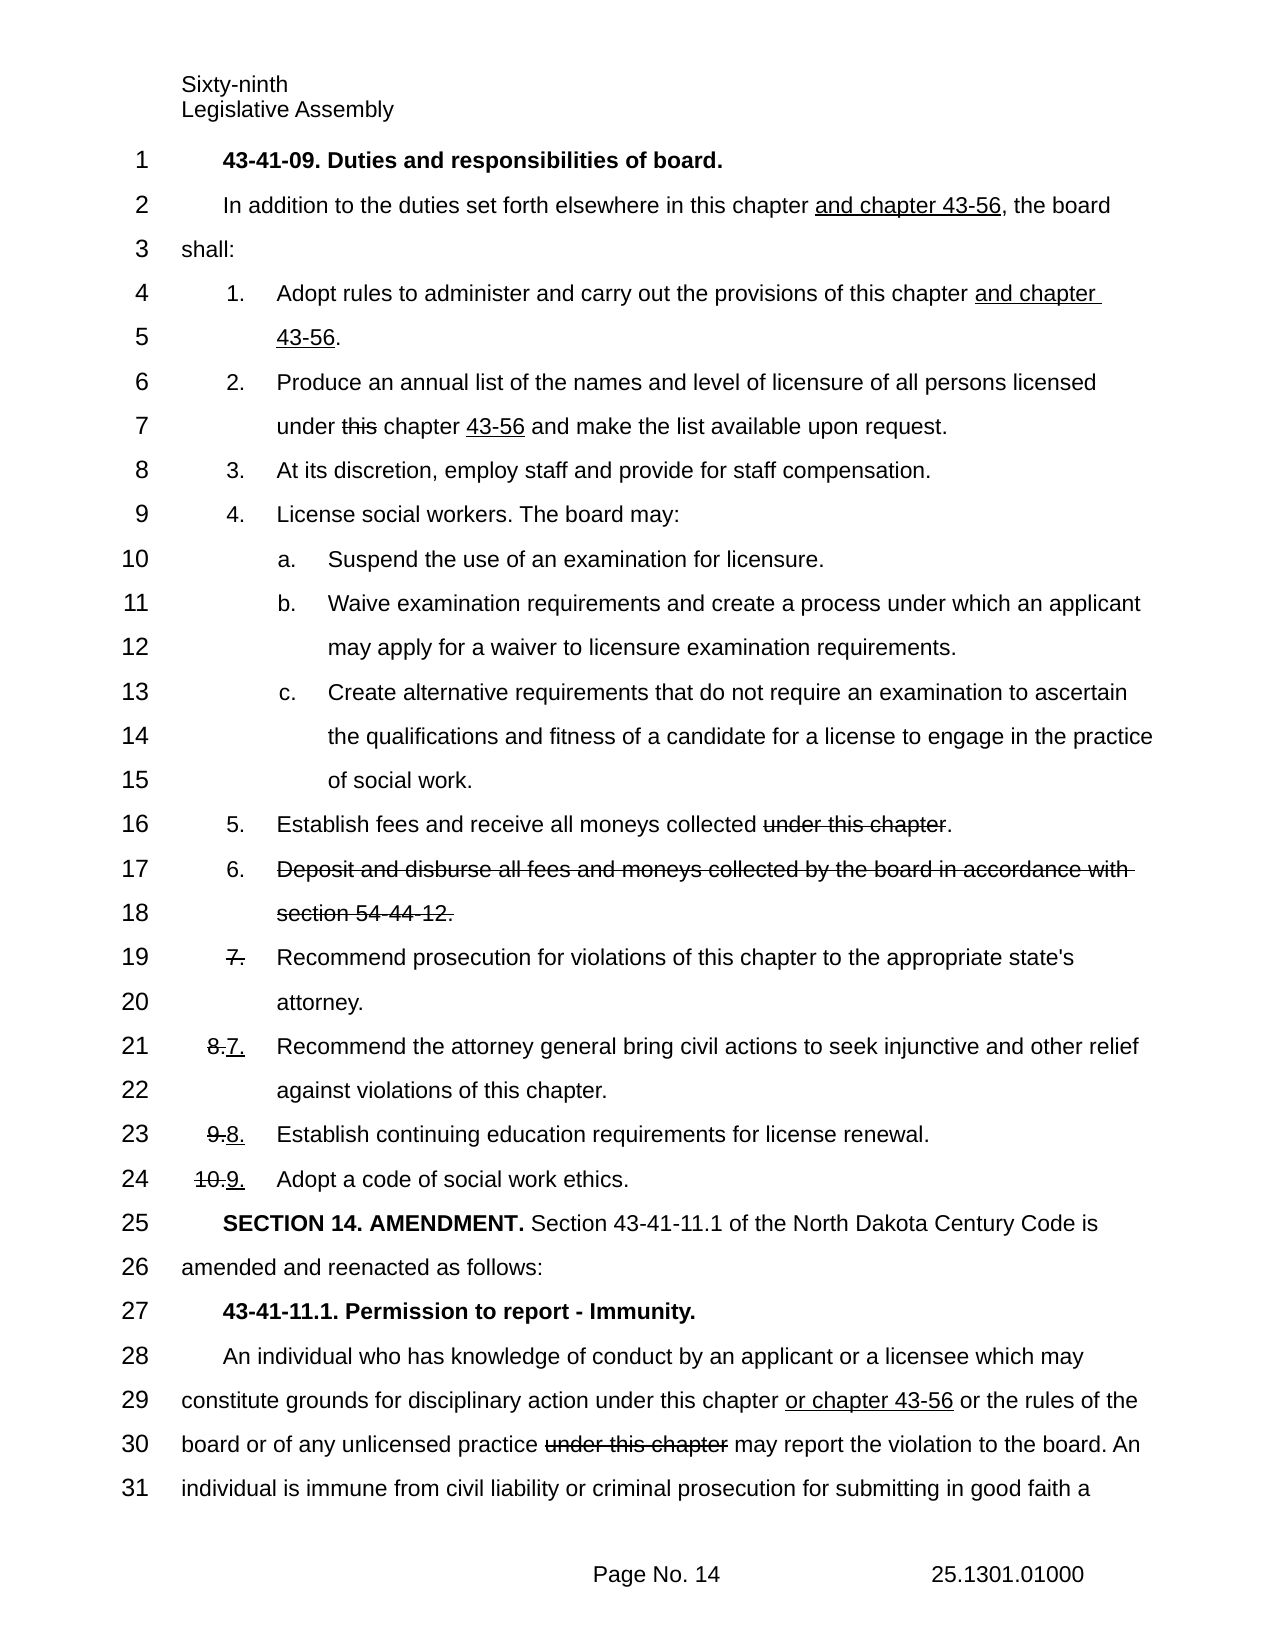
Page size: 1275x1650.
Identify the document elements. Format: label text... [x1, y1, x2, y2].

text 3. At its discretion, employ staff and provide for staff compensation. [181, 443, 1154, 487]
text 10.9. Adopt a code of social work ethics. [181, 1152, 1154, 1196]
text 9.8. Establish continuing education requirements for license renewal. [181, 1107, 1154, 1152]
text An individual who has knowledge of conduct by an applicant or a licensee which may constitute grounds for disciplinary action under this chapter or chapter 43‑56 or the rules of the board or of any unlicensed practice under this chapter may report the violation to the board. An individual is immune from civil liability or criminal prosecution for submitting in good faith a [181, 1329, 1154, 1506]
text b. Waive examination requirements and create a process under which an applicant may apply for a waiver to licensure examination requirements. [181, 576, 1154, 664]
text 2. Produce an annual list of the names and level of licensure of all persons licensed under this chapter 43‑56 and make the list available upon request. [181, 355, 1154, 443]
text a. Suspend the use of an examination for licensure. [181, 532, 1154, 576]
subtitle 43‑41‑09. Duties and responsibilities of board. [181, 133, 1154, 178]
text 5. Establish fees and receive all moneys collected under this chapter. [181, 797, 1154, 842]
text 7. Recommend prosecution for violations of this chapter to the appropriate state's attorney. [181, 930, 1154, 1019]
text c. Create alternative requirements that do not require an examination to ascertain the qualifications and fitness of a candidate for a license to engage in the practice of social work. [181, 664, 1154, 797]
text 1. Adopt rules to administer and carry out the provisions of this chapter and chapter 43‑56. [181, 266, 1154, 355]
text 8.7. Recommend the attorney general bring civil actions to seek injunctive and other relief against violations of this chapter. [181, 1019, 1154, 1107]
text 4. License social workers. The board may: [181, 487, 1154, 532]
text 6. Deposit and disburse all fees and moneys collected by the board in accordance with section 54‑44‑12. [181, 842, 1154, 930]
text SECTION 14. AMENDMENT. Section 43‑41‑11.1 of the North Dakota Century Code is amended and reenacted as follows: [181, 1196, 1154, 1284]
text In addition to the duties set forth elsewhere in this chapter and chapter 43‑56, the board shall: [181, 178, 1154, 266]
subtitle 43‑41‑11.1. Permission to report ‑ Immunity. [181, 1284, 1154, 1329]
